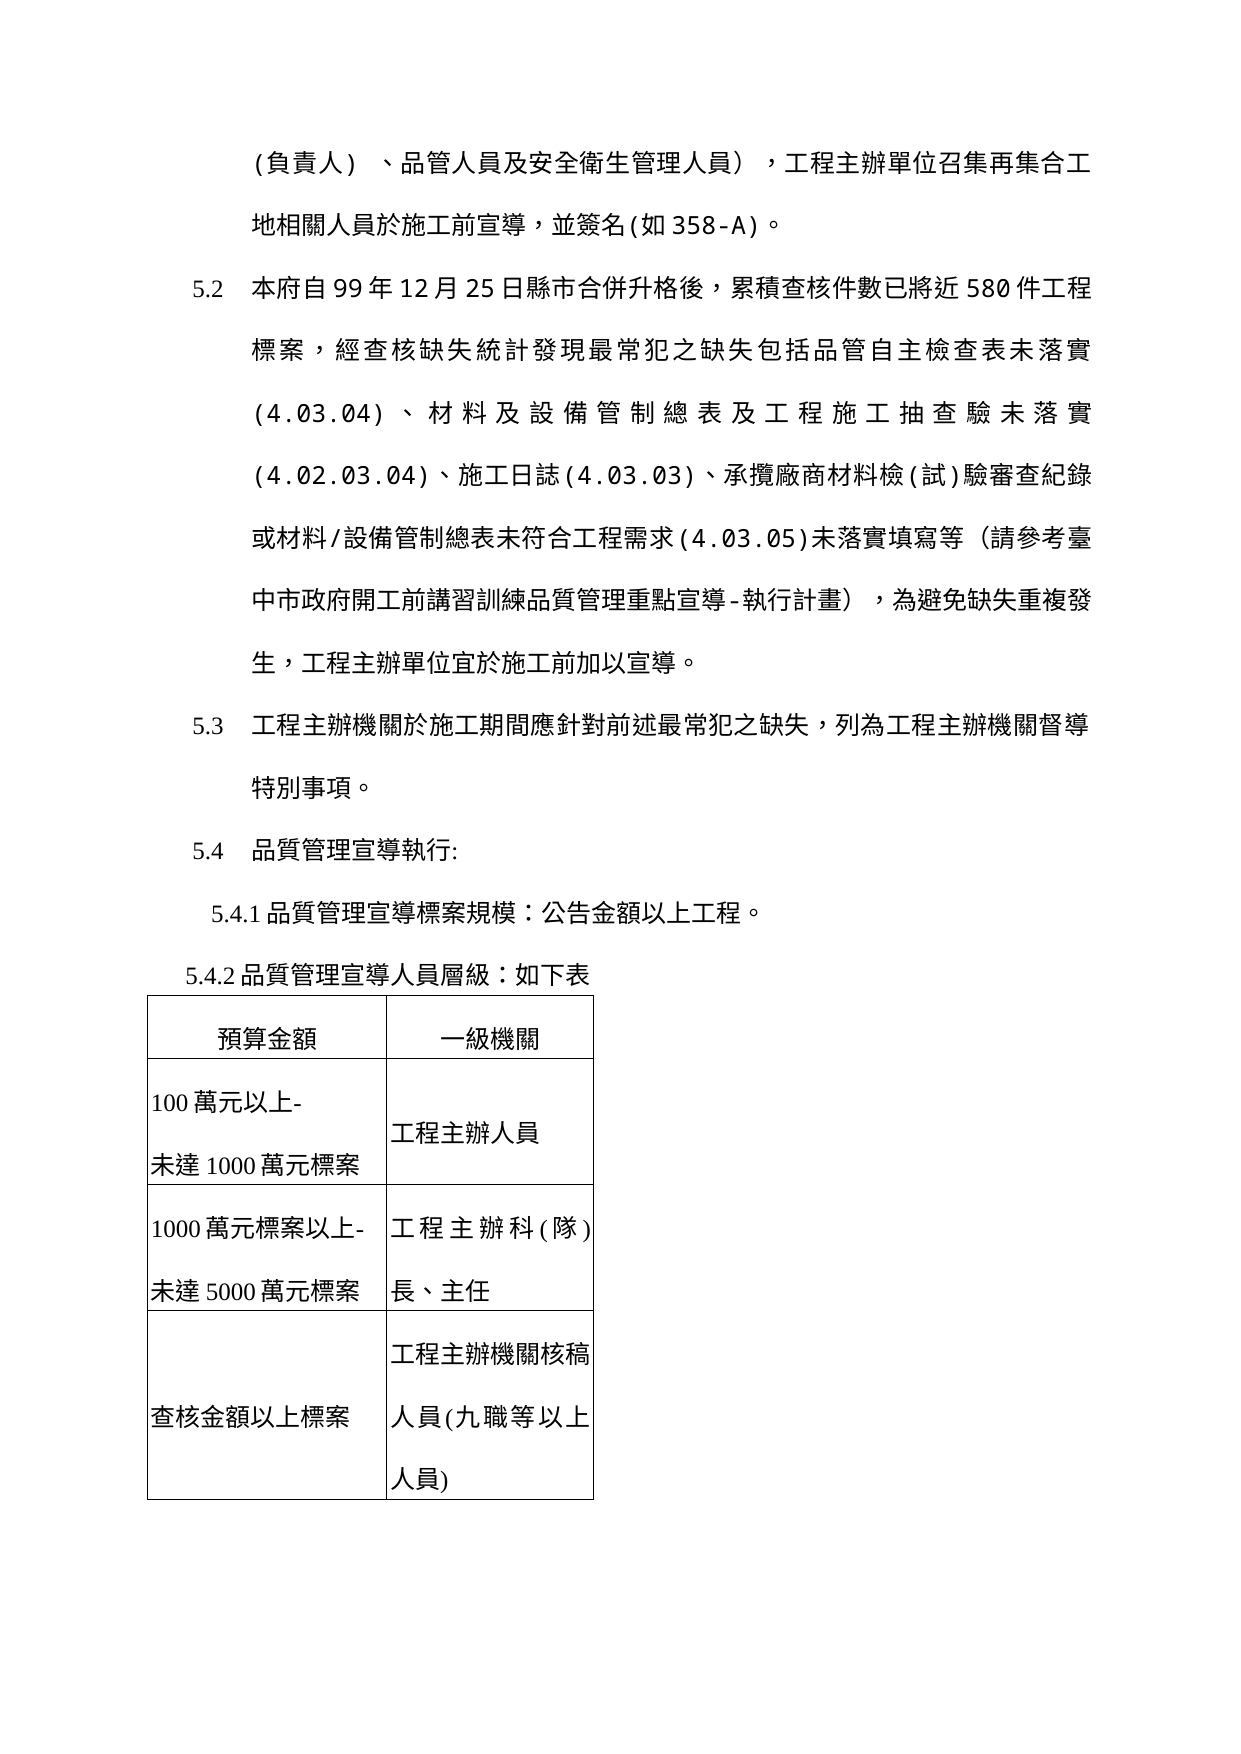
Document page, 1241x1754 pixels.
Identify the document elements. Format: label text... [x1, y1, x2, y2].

table_cell 查核金額以上標案 [148, 1311, 386, 1499]
table_cell 1000萬元標案以上- 未達5000萬元標案 [148, 1185, 386, 1310]
list 工程主辦機關於施工期間應針對前述最常犯之缺失，列為工程主辦機關督導特別事項。 [192, 682, 1092, 807]
list 本府自99年12月25日縣市合併升格後，累積查核件數已將近580件工程標案，經查核缺失統計發現最常犯之缺失包括品管自主檢查表未落實(4.03.04)、材料及設備管制總表及工程施工抽查驗未落實(4.02.03.04)、施工日誌(4.03.03)、承攬廠商材料檢(試)驗審查紀錄或材料/設備管制總表未符合工程需求(4.03.05)未落實填寫等（請參考臺中市政府開工前講習訓練品質管理重點宣導-執行計畫），為避免缺失重複發生，工程主辦單位宜於施工前加以宣導。 [192, 244, 1092, 682]
list 品質管理宣導執行: [192, 807, 1092, 869]
list (負責人) 、品管人員及安全衛生管理人員），工程主辦單位召集再集合工地相關人員於施工前宣導，並簽名(如358-A)。 [192, 119, 1092, 244]
table_header 一級機關 [387, 996, 593, 1058]
table_cell 100萬元以上- 未達1000萬元標案 [148, 1059, 386, 1184]
table_cell 工程主辦人員 [387, 1059, 593, 1184]
table_header 預算金額 [148, 996, 386, 1058]
table_cell 工程主辦科(隊)長、主任 [387, 1185, 593, 1310]
text 5.4.2品質管理宣導人員層級：如下表 [148, 932, 1092, 994]
text 5.4.1品質管理宣導標案規模：公告金額以上工程。 [192, 869, 1092, 932]
table_cell 工程主辦機關核稿人員(九職等以上人員) [387, 1311, 593, 1499]
